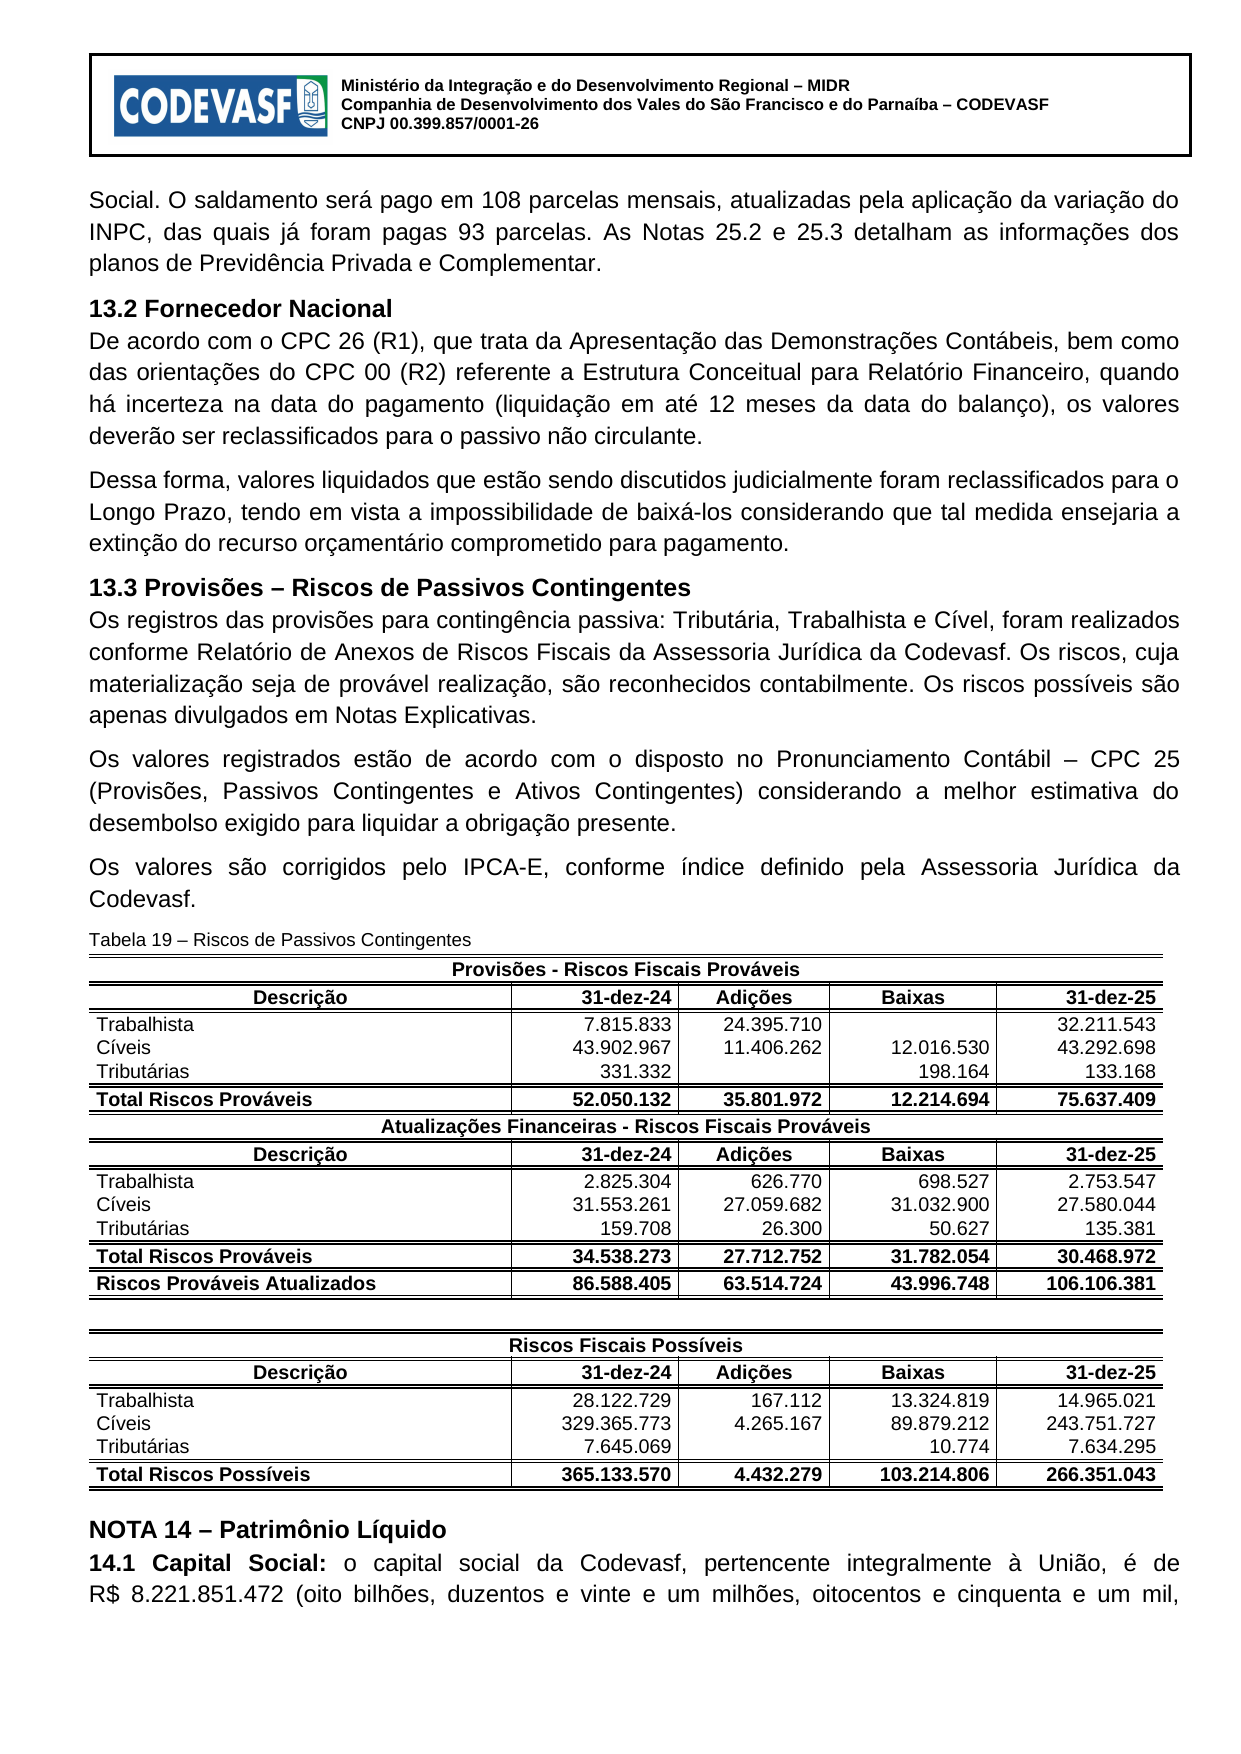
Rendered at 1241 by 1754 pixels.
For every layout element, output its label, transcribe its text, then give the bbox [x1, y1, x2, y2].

table_cell Riscos Prováveis Atualizados [89, 1272, 511, 1295]
table_cell 106.106.381 [997, 1272, 1163, 1295]
text Dessa forma, valores liquidados que estão sendo discutidos judicialmente foram reclassificados para o Longo Prazo, tendo em vista a impossibilidade de baixá-los considerando que tal medida ensejaria a extinção do recurso orçamentário comprometido para pagamento. [89, 466, 1181, 557]
table_cell Total Riscos Prováveis [89, 1088, 511, 1110]
text Social. O saldamento será pago em 108 parcelas mensais, atualizadas pela aplicação da variação do INPC, das quais já foram pagas 93 parcelas. As Notas 25.2 e 25.3 detalham as informações dos planos de Previdência Privada e Complementar. [89, 186, 1181, 277]
picture [108, 69, 334, 145]
table_cell 365.133.570 [512, 1463, 678, 1486]
table_cell [89, 1300, 512, 1329]
table_cell 4.432.279 [679, 1463, 829, 1486]
table_cell 266.351.043 [997, 1463, 1163, 1486]
table_cell 11.406.262 [679, 1036, 829, 1059]
table_cell 43.996.748 [830, 1272, 996, 1295]
table_cell 14.965.021 [997, 1389, 1163, 1411]
table_cell 34.538.273 [512, 1245, 678, 1267]
table_cell 7.815.833 [512, 1013, 678, 1036]
table_cell Trabalhista [89, 1389, 511, 1411]
table_cell Total Riscos Possíveis [89, 1463, 511, 1486]
table_cell Tributárias [89, 1059, 511, 1083]
table_cell 331.332 [512, 1059, 678, 1083]
table_cell Baixas [830, 986, 996, 1008]
table_cell 31-dez-24 [512, 986, 678, 1008]
table_cell 31-dez-25 [997, 986, 1163, 1008]
table_cell 7.634.295 [997, 1435, 1163, 1458]
text Tabela 19 – Riscos de Passivos Contingentes [89, 929, 1181, 950]
table_cell 4.265.167 [679, 1411, 829, 1435]
table_cell [679, 1300, 829, 1329]
table_cell [679, 1435, 829, 1458]
table_cell [512, 1300, 679, 1329]
table_cell Total Riscos Prováveis [89, 1245, 511, 1267]
text Os valores são corrigidos pelo IPCA-E, conforme índice definido pela Assessoria Jurídica da Codevasf. [89, 853, 1181, 912]
table_cell 31-dez-24 [512, 1361, 678, 1384]
table_cell Trabalhista [89, 1170, 511, 1193]
table_cell Cíveis [89, 1193, 511, 1216]
table_cell 103.214.806 [830, 1463, 996, 1486]
table_cell 2.825.304 [512, 1170, 678, 1193]
table_cell [829, 1300, 997, 1329]
table_cell 43.902.967 [512, 1036, 678, 1059]
table_cell Tributárias [89, 1435, 511, 1458]
table_cell Descrição [89, 986, 511, 1008]
table_cell Baixas [830, 1361, 996, 1384]
table_cell Baixas [830, 1143, 996, 1165]
table_cell 27.059.682 [679, 1193, 829, 1216]
table_cell Adições [679, 1143, 829, 1165]
table_cell 35.801.972 [679, 1088, 829, 1110]
table_cell Cíveis [89, 1036, 511, 1059]
table_cell 31.553.261 [512, 1193, 678, 1216]
table_cell 12.016.530 [830, 1036, 996, 1059]
table_cell 31-dez-25 [997, 1361, 1163, 1384]
text Os valores registrados estão de acordo com o disposto no Pronunciamento Contábil – CPC 25 (Provisões, Passivos Contingentes e Ativos Contingentes) considerando a melhor estimativa do desembolso exigido para liquidar a obrigação presente. [89, 745, 1181, 836]
table_cell 31-dez-24 [512, 1143, 678, 1165]
table_cell 31.032.900 [830, 1193, 996, 1216]
table_cell 52.050.132 [512, 1088, 678, 1110]
table_cell 31-dez-25 [997, 1143, 1163, 1165]
table_cell Adições [679, 986, 829, 1008]
table_cell 698.527 [830, 1170, 996, 1193]
table_cell 31.782.054 [830, 1245, 996, 1267]
subtitle NOTA 14 – Patrimônio Líquido [89, 1515, 1181, 1544]
table_cell 32.211.543 [997, 1013, 1163, 1036]
table_cell 27.712.752 [679, 1245, 829, 1267]
table_cell 159.708 [512, 1216, 678, 1240]
table_cell 24.395.710 [679, 1013, 829, 1036]
table_header Provisões - Riscos Fiscais Prováveis [89, 958, 1163, 981]
table_cell Riscos Fiscais Possíveis [89, 1334, 1163, 1356]
table_cell Atualizações Financeiras - Riscos Fiscais Prováveis [89, 1115, 1163, 1138]
table_cell 28.122.729 [512, 1389, 678, 1411]
table_cell 86.588.405 [512, 1272, 678, 1295]
table_cell 198.164 [830, 1059, 996, 1083]
table_cell 329.365.773 [512, 1411, 678, 1435]
table_cell 50.627 [830, 1216, 996, 1240]
table_cell 133.168 [997, 1059, 1163, 1083]
text 13.3 Provisões – Riscos de Passivos Contingentes [89, 573, 1181, 602]
table_cell Tributárias [89, 1216, 511, 1240]
table_cell 89.879.212 [830, 1411, 996, 1435]
table_cell 13.324.819 [830, 1389, 996, 1411]
text Os registros das provisões para contingência passiva: Tributária, Trabalhista e Cível, foram realizados conforme Relatório de Anexos de Riscos Fiscais da Assessoria Jurídica da Codevasf. Os riscos, cuja materialização seja de provável realização, são reconhecidos contabilmente. Os riscos possíveis são apenas divulgados em Notas Explicativas. [89, 606, 1181, 729]
table_cell Descrição [89, 1361, 511, 1384]
table_cell [997, 1300, 1163, 1329]
table_cell 12.214.694 [830, 1088, 996, 1110]
table_cell [830, 1013, 996, 1036]
table_cell 626.770 [679, 1170, 829, 1193]
table_cell 7.645.069 [512, 1435, 678, 1458]
table_cell [679, 1059, 829, 1083]
table_cell 167.112 [679, 1389, 829, 1411]
table_cell Trabalhista [89, 1013, 511, 1036]
table_cell Descrição [89, 1143, 511, 1165]
table_cell 27.580.044 [997, 1193, 1163, 1216]
table_cell Cíveis [89, 1411, 511, 1435]
table_cell 30.468.972 [997, 1245, 1163, 1267]
table_cell 75.637.409 [997, 1088, 1163, 1110]
text 13.2 Fornecedor Nacional [89, 293, 1181, 322]
table_cell 43.292.698 [997, 1036, 1163, 1059]
table_cell 135.381 [997, 1216, 1163, 1240]
text De acordo com o CPC 26 (R1), que trata da Apresentação das Demonstrações Contábeis, bem como das orientações do CPC 00 (R2) referente a Estrutura Conceitual para Relatório Financeiro, quando há incerteza na data do pagamento (liquidação em até 12 meses da data do balanço), os valores deverão ser reclassificados para o passivo não circulante. [89, 327, 1181, 449]
table_cell Adições [679, 1361, 829, 1384]
table_cell 243.751.727 [997, 1411, 1163, 1435]
table_cell 10.774 [830, 1435, 996, 1458]
text 14.1 Capital Social: o capital social da Codevasf, pertencente integralmente à União, é de R$ 8.221.851.472 (oito bilhões, duzentos e vinte e um milhões, oitocentos e cinquenta e um mil, [89, 1548, 1181, 1608]
table_cell 26.300 [679, 1216, 829, 1240]
table_cell 2.753.547 [997, 1170, 1163, 1193]
table_cell 63.514.724 [679, 1272, 829, 1295]
